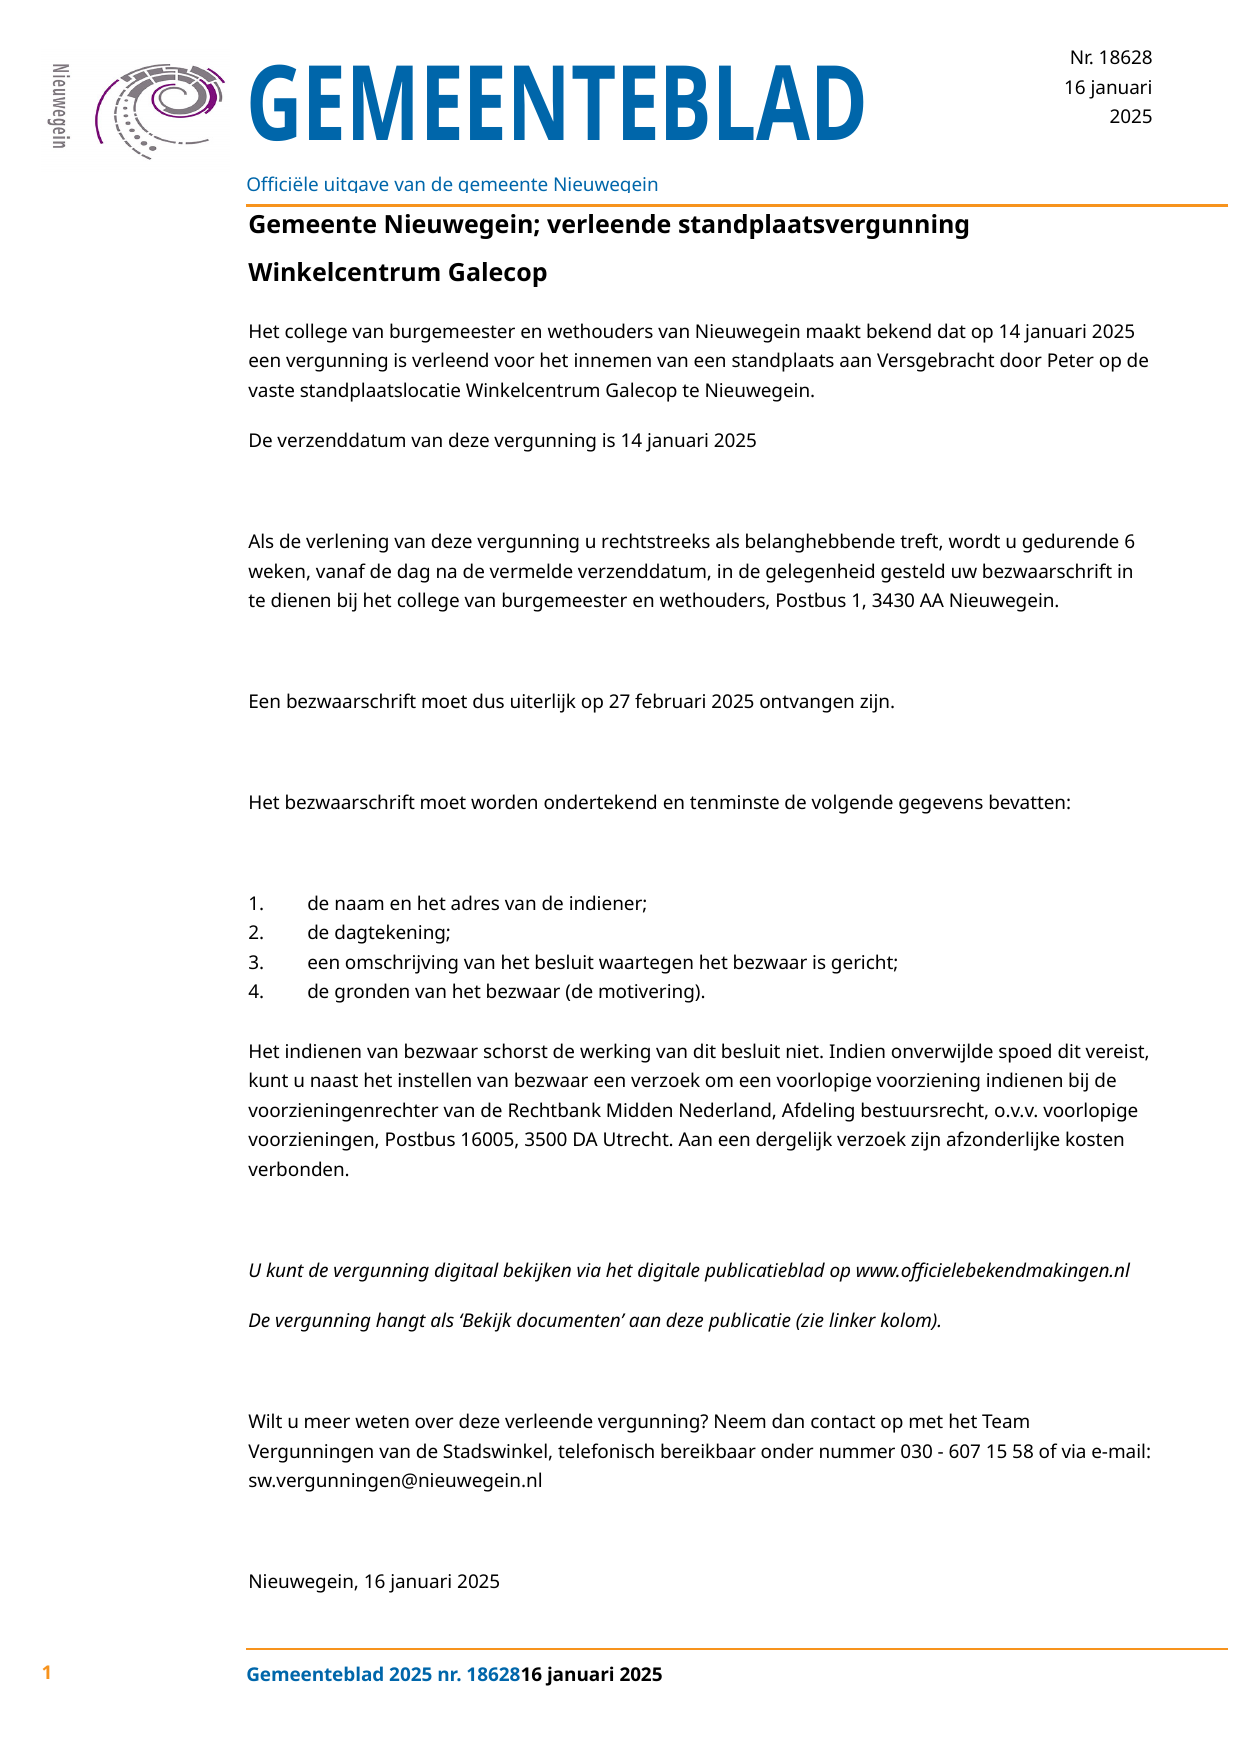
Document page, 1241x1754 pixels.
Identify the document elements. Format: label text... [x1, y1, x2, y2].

list de gronden van het bezwaar (de motivering). [248, 979, 1152, 1004]
text Als de verlening van deze vergunning u rechtstreeks als belanghebbende treft, wordt u gedurende 6 weken, vanaf de dag na de vermelde verzenddatum, in de gelegenheid gesteld uw bezwaarschrift in te dienen bij het college van burgemeester en wethouders, Postbus 1, 3430 AA Nieuwegein. [248, 528, 1152, 613]
text Gemeente Nieuwegein; verleende standplaatsvergunning Winkelcentrum Galecop [248, 207, 1152, 288]
text Wilt u meer weten over deze verleende vergunning? Neem dan contact op met het Team Vergunningen van de Stadswinkel, telefonisch bereikbaar onder nummer 030 - 607 15 58 of via e-mail: sw.vergunningen@nieuwegein.nl [248, 1408, 1152, 1493]
list een omschrijving van het besluit waartegen het bezwaar is gericht; [248, 949, 1152, 975]
text U kunt de vergunning digitaal bekijken via het digitale publicatieblad op www.officielebekendmakingen.nl [248, 1257, 1152, 1283]
text Het college van burgemeester en wethouders van Nieuwegein maakt bekend dat op 14 januari 2025 een vergunning is verleend voor het innemen van een standplaats aan Versgebracht door Peter op de vaste standplaatslocatie Winkelcentrum Galecop te Nieuwegein. [248, 318, 1152, 403]
text De verzenddatum van deze vergunning is 14 januari 2025 [248, 427, 1152, 453]
text Een bezwaarschrift moet dus uiterlijk op 27 februari 2025 ontvangen zijn. [248, 688, 1152, 714]
picture [41, 47, 231, 172]
text De vergunning hangt als ‘Bekijk documenten’ aan deze publicatie (zie linker kolom). [248, 1307, 1152, 1333]
text Het bezwaarschrift moet worden ondertekend en tenminste de volgende gegevens bevatten: [248, 789, 1152, 815]
text Nieuwegein, 16 januari 2025 [248, 1568, 1152, 1594]
text Het indienen van bezwaar schorst de werking van dit besluit niet. Indien onverwijlde spoed dit vereist, kunt u naast het instellen van bezwaar een verzoek om een voorlopige voorziening indienen bij de voorzieningenrechter van de Rechtbank Midden Nederland, Afdeling bestuursrecht, o.v.v. voorlopige voorzieningen, Postbus 16005, 3500 DA Utrecht. Aan een dergelijk verzoek zijn afzonderlijke kosten verbonden. [248, 1038, 1152, 1182]
list de naam en het adres van de indiener; [248, 890, 1152, 916]
list de dagtekening; [248, 919, 1152, 945]
